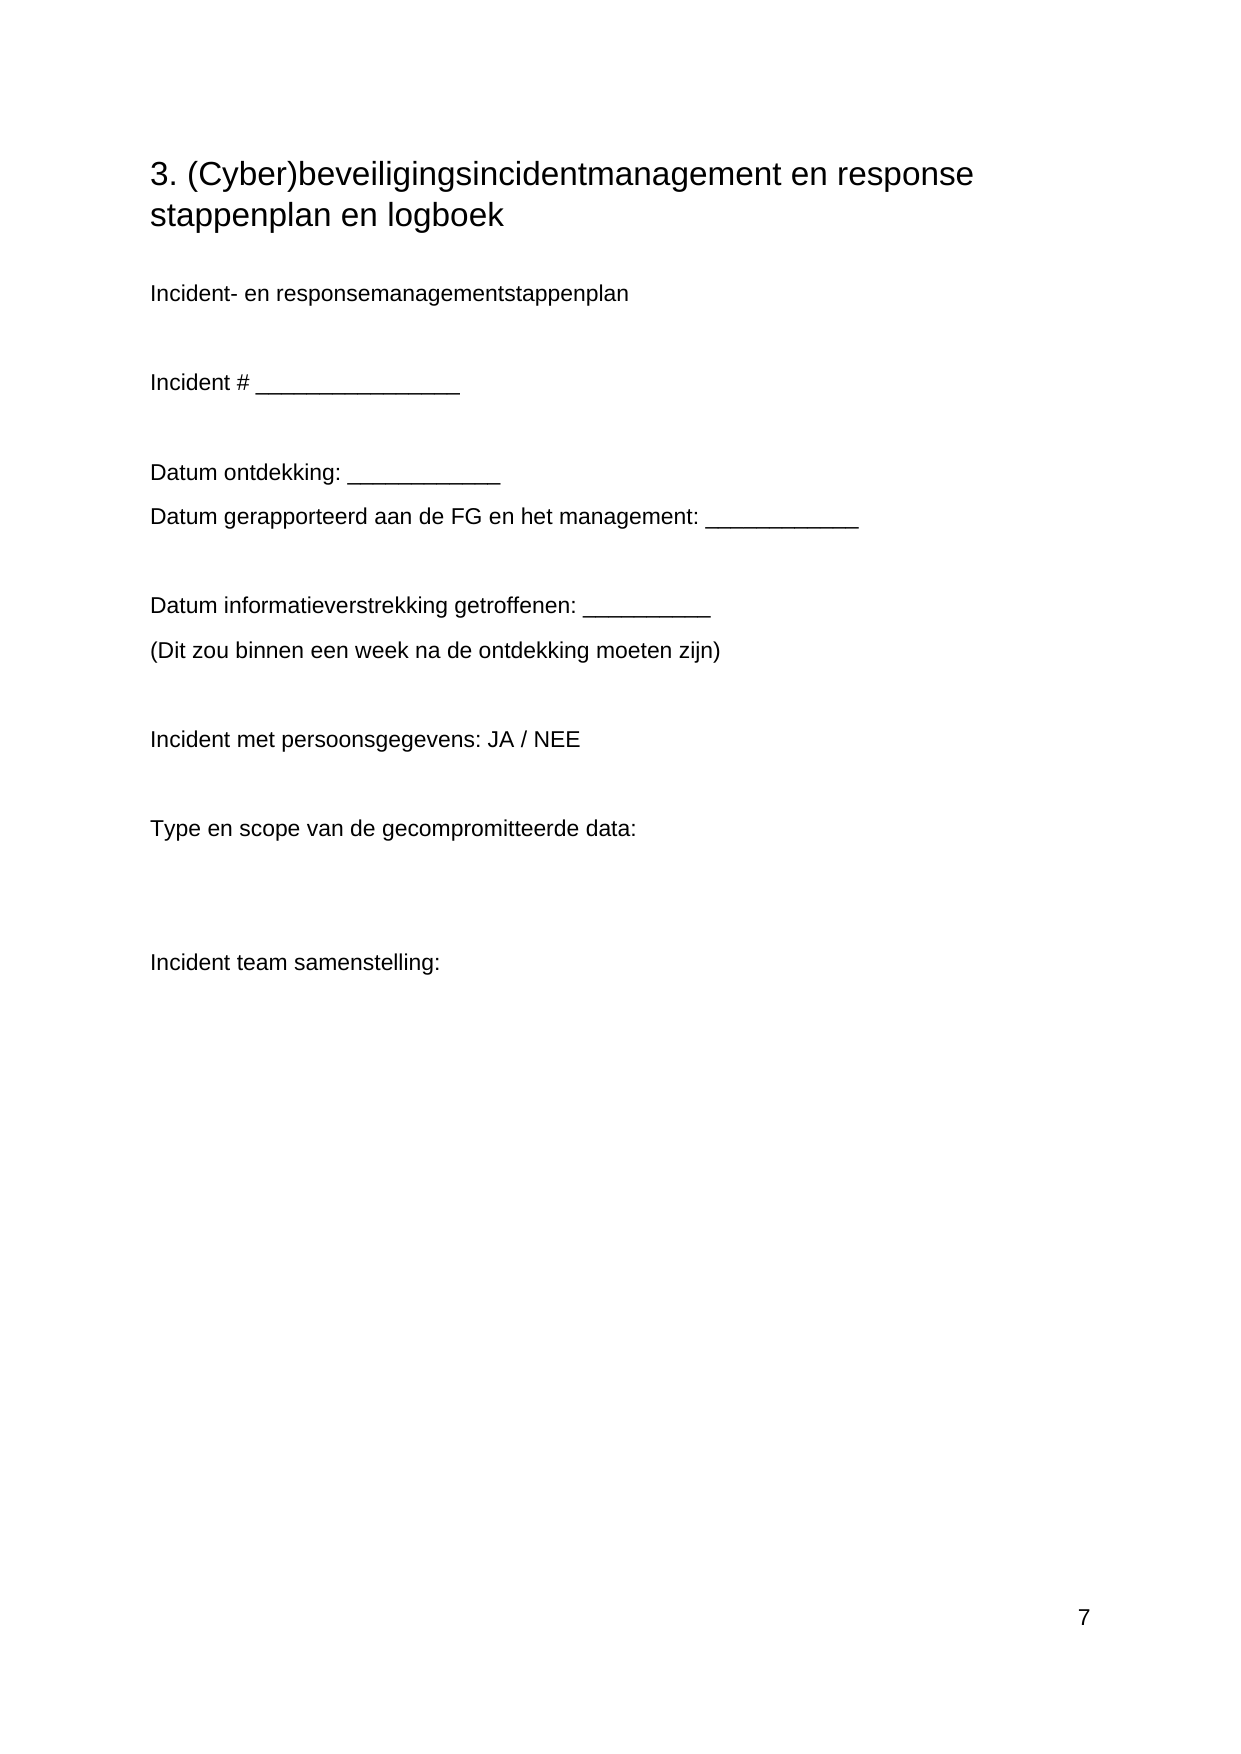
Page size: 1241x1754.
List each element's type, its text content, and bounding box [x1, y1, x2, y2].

text Incident # ________________ [150, 369, 1090, 396]
text Datum informatieverstrekking getroffenen: __________ [150, 592, 1090, 619]
text Incident met persoonsgegevens: JA / NEE [150, 726, 1090, 752]
text (Dit zou binnen een week na de ontdekking moeten zijn) [150, 637, 1090, 663]
text Datum ontdekking: ____________ [150, 458, 1090, 485]
text Incident- en responsemanagementstappenplan [150, 280, 1090, 307]
subtitle 3. (Cyber)beveiligingsincidentmanagement en response stappenplan en logboek [150, 154, 1090, 233]
text Incident team samenstelling: [150, 949, 1090, 975]
text Datum gerapporteerd aan de FG en het management: ____________ [150, 503, 1090, 529]
text Type en scope van de gecompromitteerde data: [150, 815, 1090, 842]
